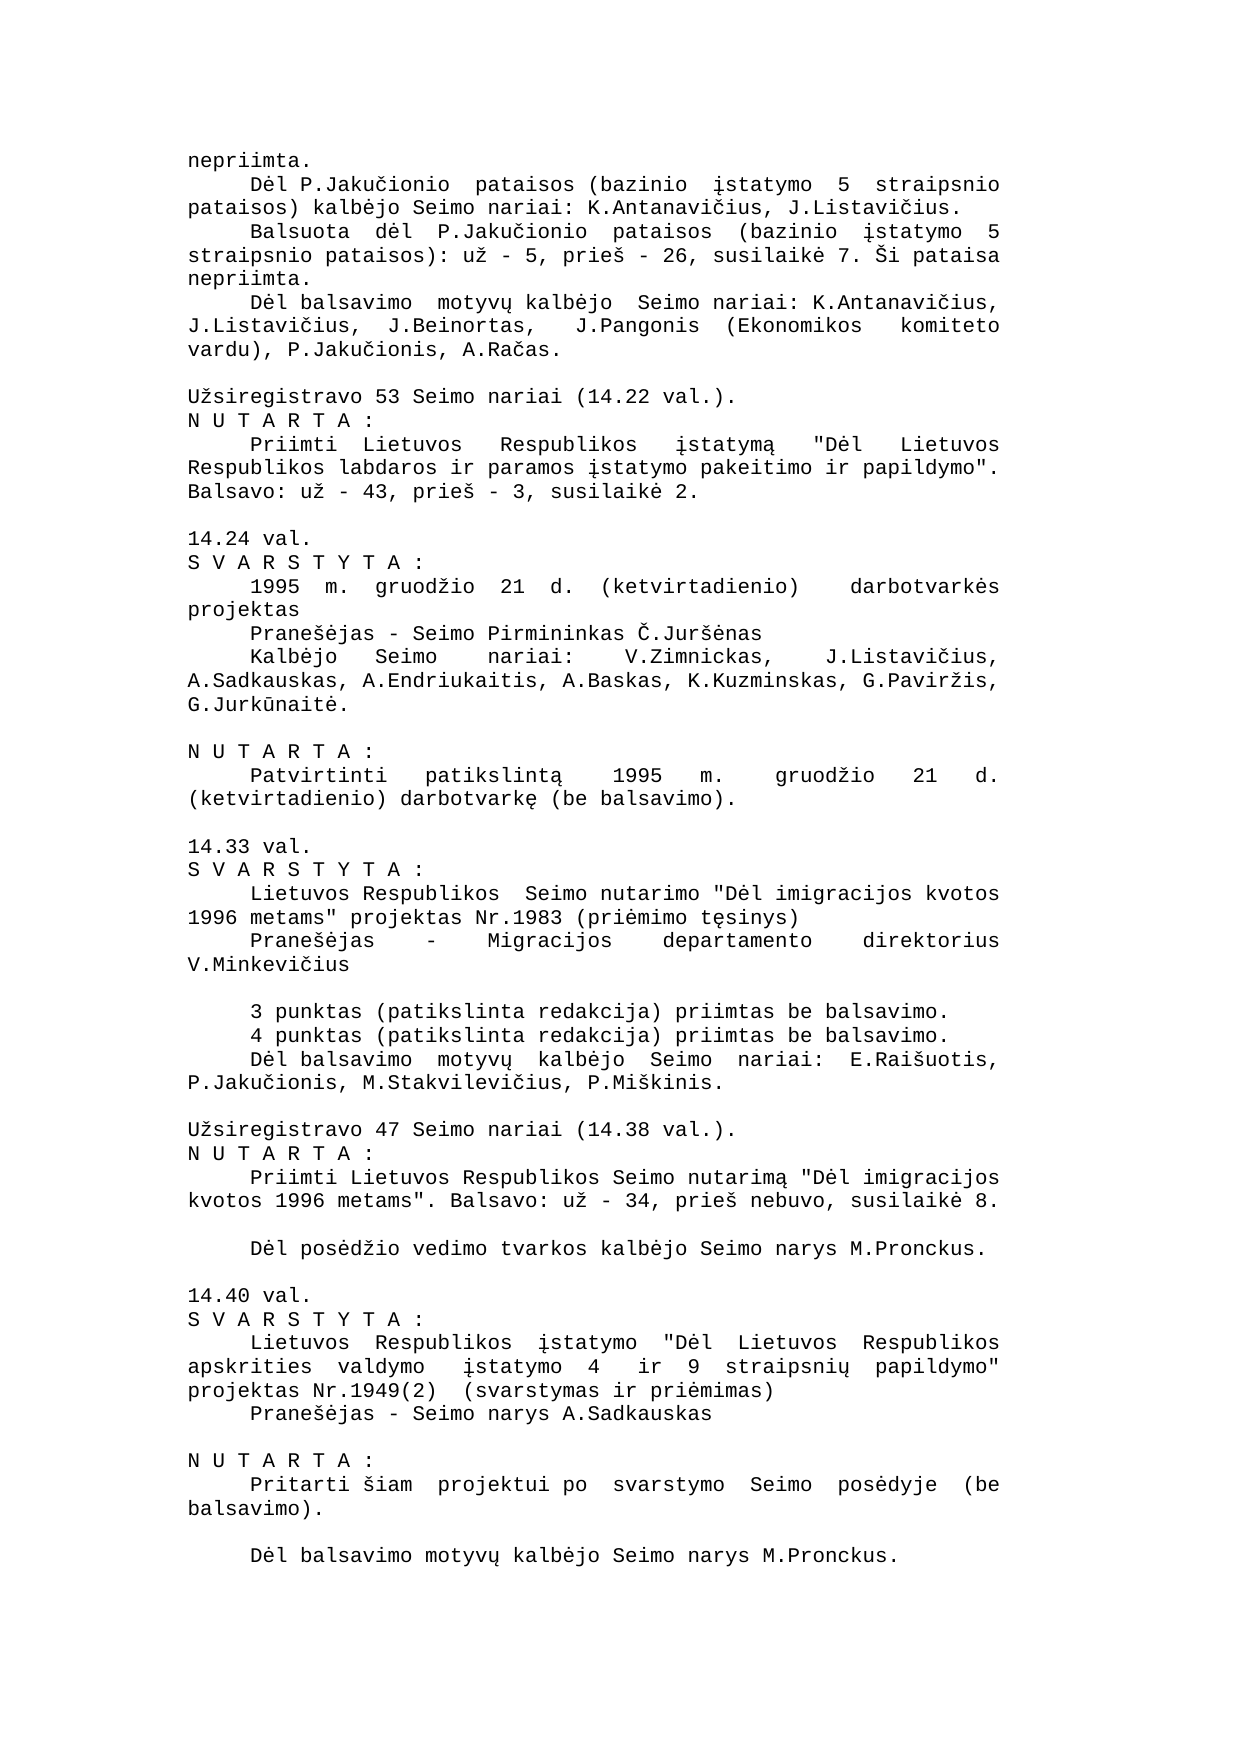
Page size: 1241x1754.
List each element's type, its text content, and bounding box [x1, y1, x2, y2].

text Užsiregistravo 47 Seimo nariai (14.38 val.). [187, 1119, 1053, 1143]
text Pranešėjas - Seimo Pirmininkas Č.Juršėnas [187, 623, 1053, 647]
text S V A R S T Y T A : [187, 1309, 1053, 1332]
text 14.24 val. [187, 528, 1053, 552]
text J.Listavičius, J.Beinortas, J.Pangonis (Ekonomikos komiteto [187, 316, 1053, 339]
text G.Jurkūnaitė. [187, 694, 1053, 717]
text kvotos 1996 metams". Balsavo: už - 34, prieš nebuvo, susilaikė 8. [187, 1190, 1053, 1214]
text Dėl balsavimo motyvų kalbėjo Seimo nariai: K.Antanavičius, [187, 292, 1053, 316]
text Užsiregistravo 53 Seimo nariai (14.22 val.). [187, 386, 1053, 410]
text 3 punktas (patikslinta redakcija) priimtas be balsavimo. [187, 1001, 1053, 1025]
text nepriimta. [187, 150, 1053, 174]
text 14.40 val. [187, 1285, 1053, 1309]
text N U T A R T A : [187, 741, 1053, 765]
text projektas [187, 599, 1053, 623]
text Lietuvos Respublikos Seimo nutarimo "Dėl imigracijos kvotos [187, 883, 1053, 907]
text P.Jakučionis, M.Stakvilevičius, P.Miškinis. [187, 1072, 1053, 1096]
text projektas Nr.1949(2) (svarstymas ir priėmimas) [187, 1379, 1053, 1403]
text nepriimta. [187, 268, 1053, 292]
text Priimti Lietuvos Respublikos įstatymą "Dėl Lietuvos [187, 434, 1053, 457]
text 14.33 val. [187, 836, 1053, 859]
text N U T A R T A : [187, 1143, 1053, 1167]
text pataisos) kalbėjo Seimo nariai: K.Antanavičius, J.Listavičius. [187, 197, 1053, 221]
text Pritarti šiam projektui po svarstymo Seimo posėdyje (be [187, 1474, 1053, 1498]
text 1995 m. gruodžio 21 d. (ketvirtadienio) darbotvarkės [187, 576, 1053, 599]
text Dėl balsavimo motyvų kalbėjo Seimo nariai: E.Raišuotis, [187, 1048, 1053, 1072]
text Pranešėjas - Migracijos departamento direktorius [187, 930, 1053, 954]
text Lietuvos Respublikos įstatymo "Dėl Lietuvos Respublikos [187, 1332, 1053, 1356]
text 4 punktas (patikslinta redakcija) priimtas be balsavimo. [187, 1025, 1053, 1048]
text Balsavo: už - 43, prieš - 3, susilaikė 2. [187, 481, 1053, 505]
text Kalbėjo Seimo nariai: V.Zimnickas, J.Listavičius, [187, 647, 1053, 670]
text Dėl P.Jakučionio pataisos (bazinio įstatymo 5 straipsnio [187, 174, 1053, 197]
text Patvirtinti patikslintą 1995 m. gruodžio 21 d. [187, 765, 1053, 788]
text V.Minkevičius [187, 954, 1053, 978]
text S V A R S T Y T A : [187, 859, 1053, 883]
text Dėl posėdžio vedimo tvarkos kalbėjo Seimo narys M.Pronckus. [187, 1238, 1053, 1261]
text apskrities valdymo įstatymo 4 ir 9 straipsnių papildymo" [187, 1356, 1053, 1379]
text Respublikos labdaros ir paramos įstatymo pakeitimo ir papildymo". [187, 457, 1053, 481]
text N U T A R T A : [187, 410, 1053, 434]
text straipsnio pataisos): už - 5, prieš - 26, susilaikė 7. Ši pataisa [187, 244, 1053, 268]
text Pranešėjas - Seimo narys A.Sadkauskas [187, 1403, 1053, 1427]
text Dėl balsavimo motyvų kalbėjo Seimo narys M.Pronckus. [187, 1545, 1053, 1569]
text 1996 metams" projektas Nr.1983 (priėmimo tęsinys) [187, 907, 1053, 930]
text S V A R S T Y T A : [187, 552, 1053, 576]
text Balsuota dėl P.Jakučionio pataisos (bazinio įstatymo 5 [187, 221, 1053, 244]
text A.Sadkauskas, A.Endriukaitis, A.Baskas, K.Kuzminskas, G.Paviržis, [187, 670, 1053, 694]
text Priimti Lietuvos Respublikos Seimo nutarimą "Dėl imigracijos [187, 1167, 1053, 1190]
text balsavimo). [187, 1498, 1053, 1521]
text N U T A R T A : [187, 1451, 1053, 1474]
text (ketvirtadienio) darbotvarkę (be balsavimo). [187, 788, 1053, 812]
text vardu), P.Jakučionis, A.Račas. [187, 339, 1053, 363]
